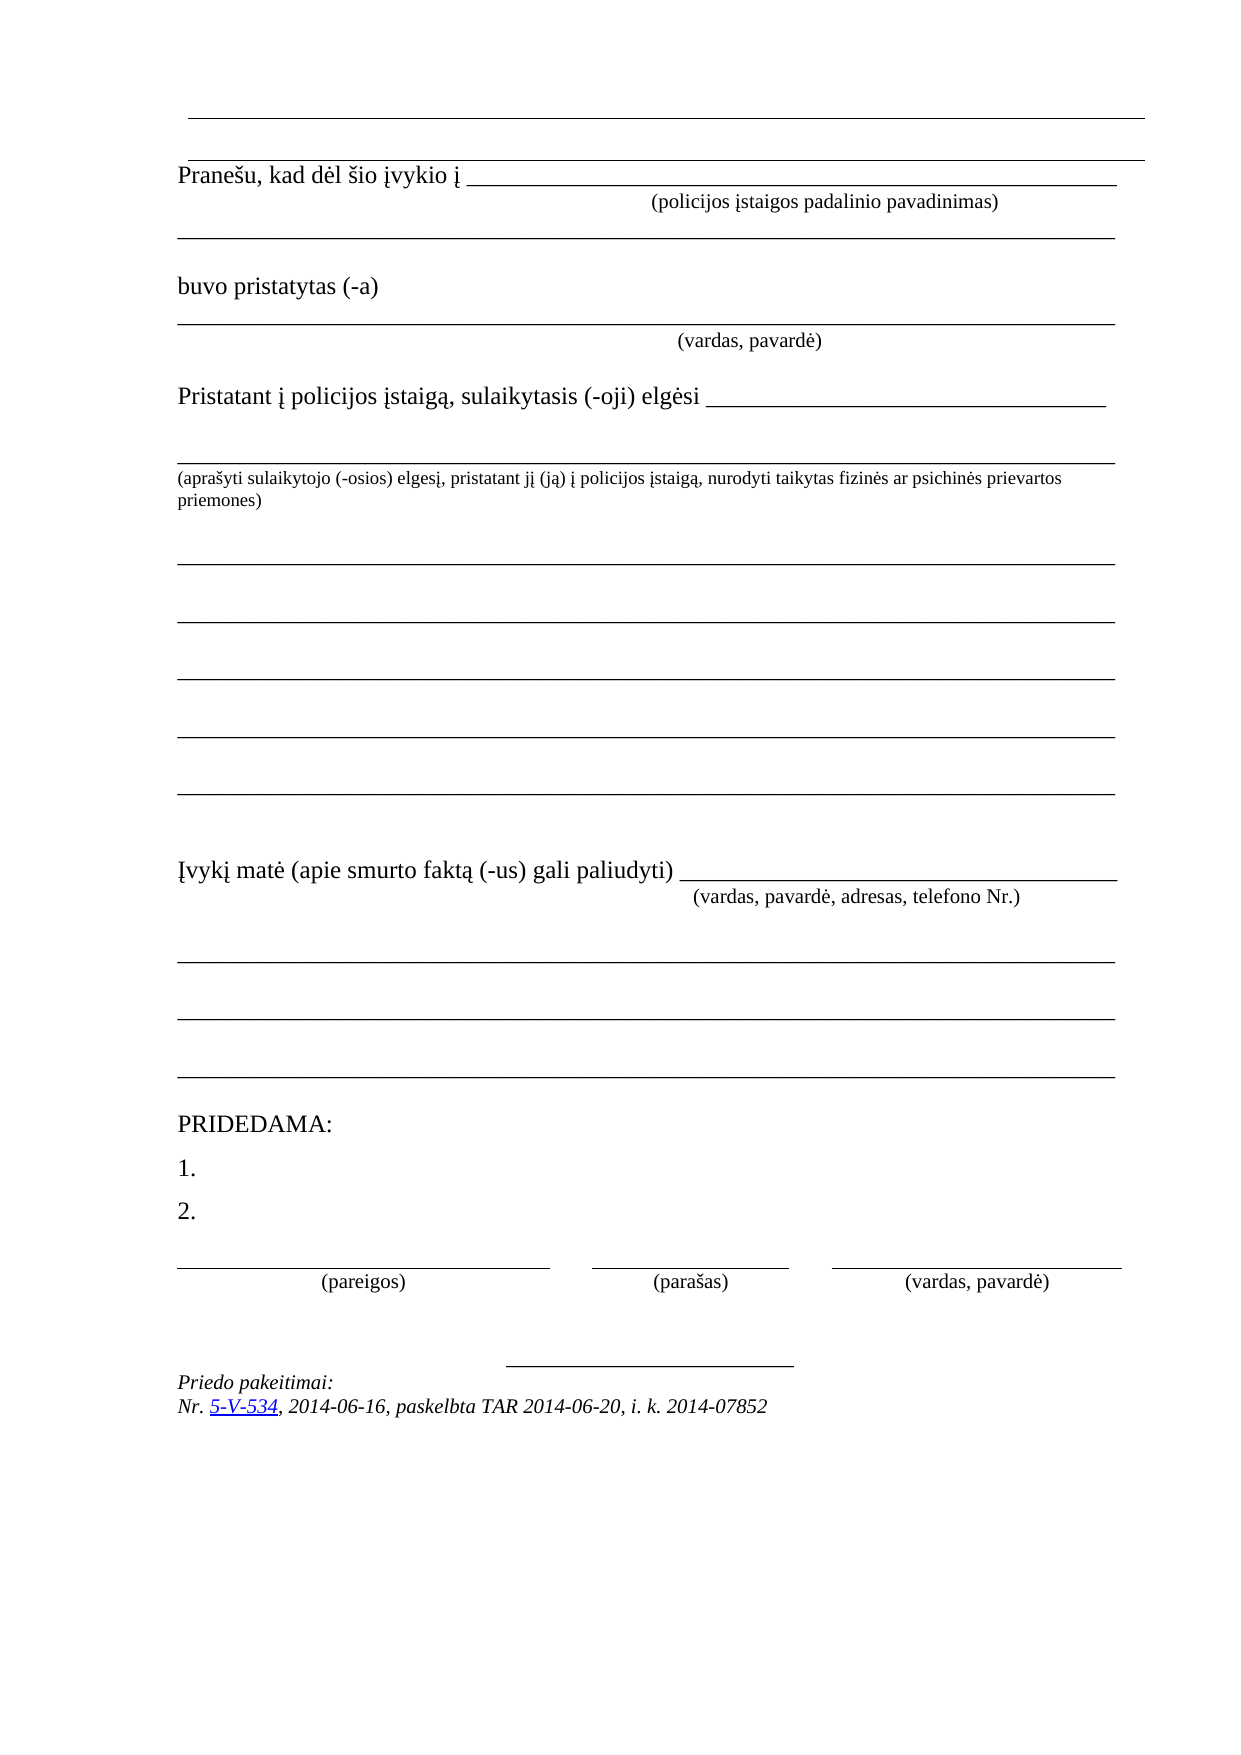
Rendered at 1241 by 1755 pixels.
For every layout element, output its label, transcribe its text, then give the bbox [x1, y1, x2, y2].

text ___________________________________________________________________________ [177, 937, 1122, 966]
table_header (parašas) [592, 1269, 789, 1341]
text Pristatant į policijos įstaigą, sulaikytasis (-oji) elgėsi ________________________________ [177, 381, 1122, 410]
table_header (vardas, pavardė) [832, 1269, 1122, 1341]
text Įvykį matė (apie smurto faktą (-us) gali paliudyti) ___________________________________ [177, 855, 1122, 884]
text 2. [177, 1196, 1122, 1224]
text PRIDEDAMA: [177, 1109, 1122, 1138]
table_header [789, 1268, 832, 1341]
table_header [550, 1268, 592, 1341]
text buvo pristatytas (-a) ___________________________________________________________________________ [177, 271, 1122, 328]
text ___________________________________________________________________________ [177, 438, 1122, 467]
text Nr. 5-V-534, 2014-06-16, paskelbta TAR 2014-06-20, i. k. 2014-07852 [177, 1394, 1122, 1418]
text ___________________________________________________________________________ [177, 1052, 1122, 1081]
text (vardas, pavardė) [177, 328, 1122, 352]
text ___________________________________________________________________________ [177, 994, 1122, 1023]
text ___________________________________________________________________________ [177, 539, 1122, 568]
text Pranešu, kad dėl šio įvykio į ____________________________________________________ [177, 160, 1122, 189]
table_cell [188, 119, 1145, 160]
text _______________________ [177, 1341, 1122, 1369]
text ___________________________________________________________________________ [177, 769, 1122, 798]
text ___________________________________________________________________________ [177, 597, 1122, 625]
text ___________________________________________________________________________ [177, 654, 1122, 683]
text (policijos įstaigos padalinio pavadinimas) [177, 189, 1122, 213]
text (aprašyti sulaikytojo (-osios) elgesį, pristatant jį (ją) į policijos įstaigą, nurodyti taikytas fizinės ar psichinės prievartos priemones) [177, 467, 1122, 510]
text (vardas, pavardė, adresas, telefono Nr.) [177, 884, 1122, 908]
table_cell [177, 118, 188, 160]
text ___________________________________________________________________________ [177, 213, 1122, 242]
text Priedo pakeitimai: [177, 1369, 1122, 1394]
text 1. [177, 1153, 1122, 1181]
text ___________________________________________________________________________ [177, 712, 1122, 740]
table_header (pareigos) [177, 1269, 549, 1341]
